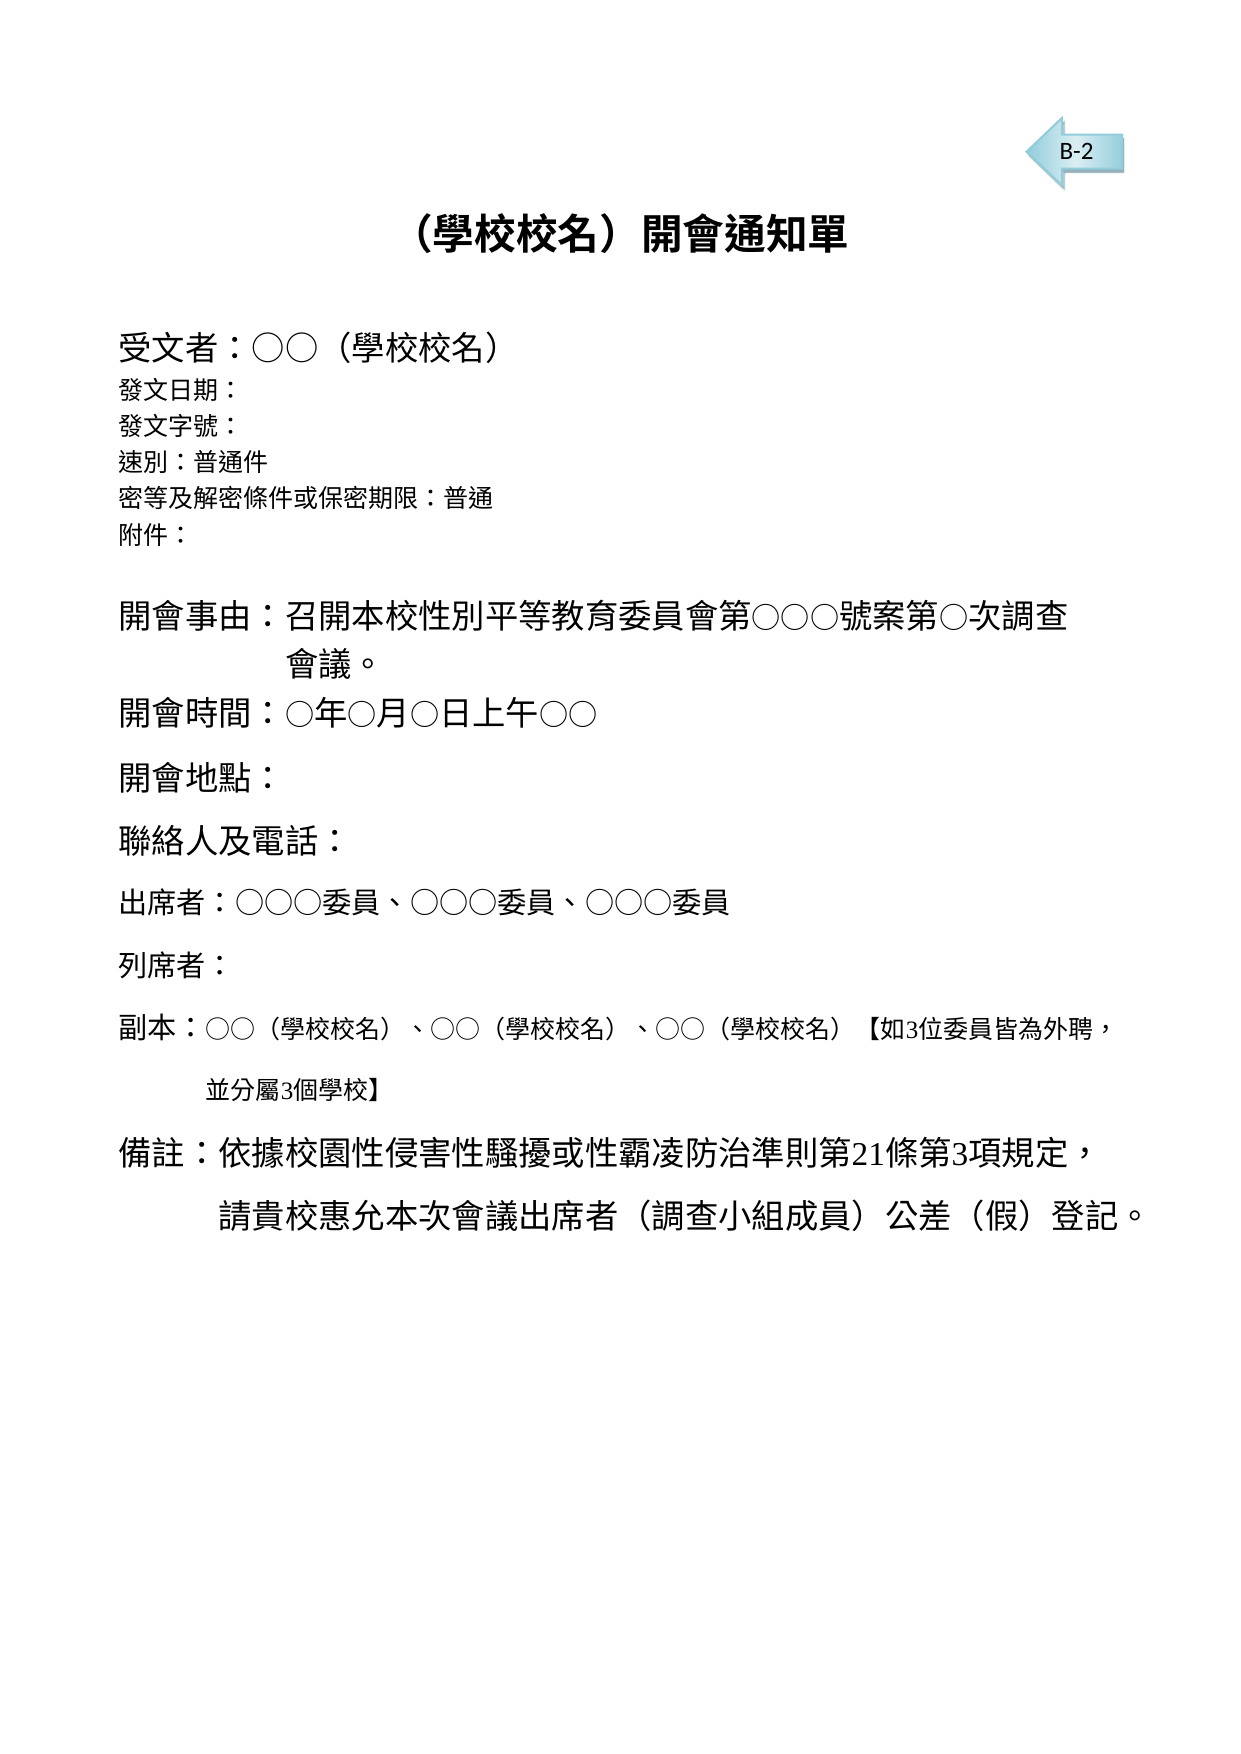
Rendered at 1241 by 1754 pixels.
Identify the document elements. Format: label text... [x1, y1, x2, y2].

text 發文日期： [118, 370, 1122, 406]
text 附件： [118, 515, 1122, 551]
text （學校校名）開會通知單 [118, 189, 1122, 264]
text 出席者：○○○委員、○○○委員、○○○委員 [118, 859, 1122, 922]
text 速別：普通件 [118, 443, 1122, 479]
text 副本：○○（學校校名）、○○（學校校名）、○○（學校校名）【如3位委員皆為外聘，並分屬3個學校】 [118, 984, 1122, 1109]
text 開會時間：○年○月○日上午○○ [118, 686, 1122, 734]
text 列席者： [118, 922, 1122, 984]
text 備註：依據校園性侵害性騷擾或性霸凌防治準則第21條第3項規定，請貴校惠允本次會議出席者（調查小組成員）公差（假）登記。 [118, 1109, 1122, 1234]
text 開會事由：召開本校性別平等教育委員會第○○○號案第○次調查 會議。 [118, 590, 1122, 686]
text 開會地點： [118, 734, 1122, 797]
text 聯絡人及電話： [118, 797, 1122, 859]
text 發文字號： [118, 406, 1122, 443]
text 密等及解密條件或保密期限：普通 [118, 479, 1122, 515]
text 受文者：○○（學校校名） [118, 322, 1122, 370]
